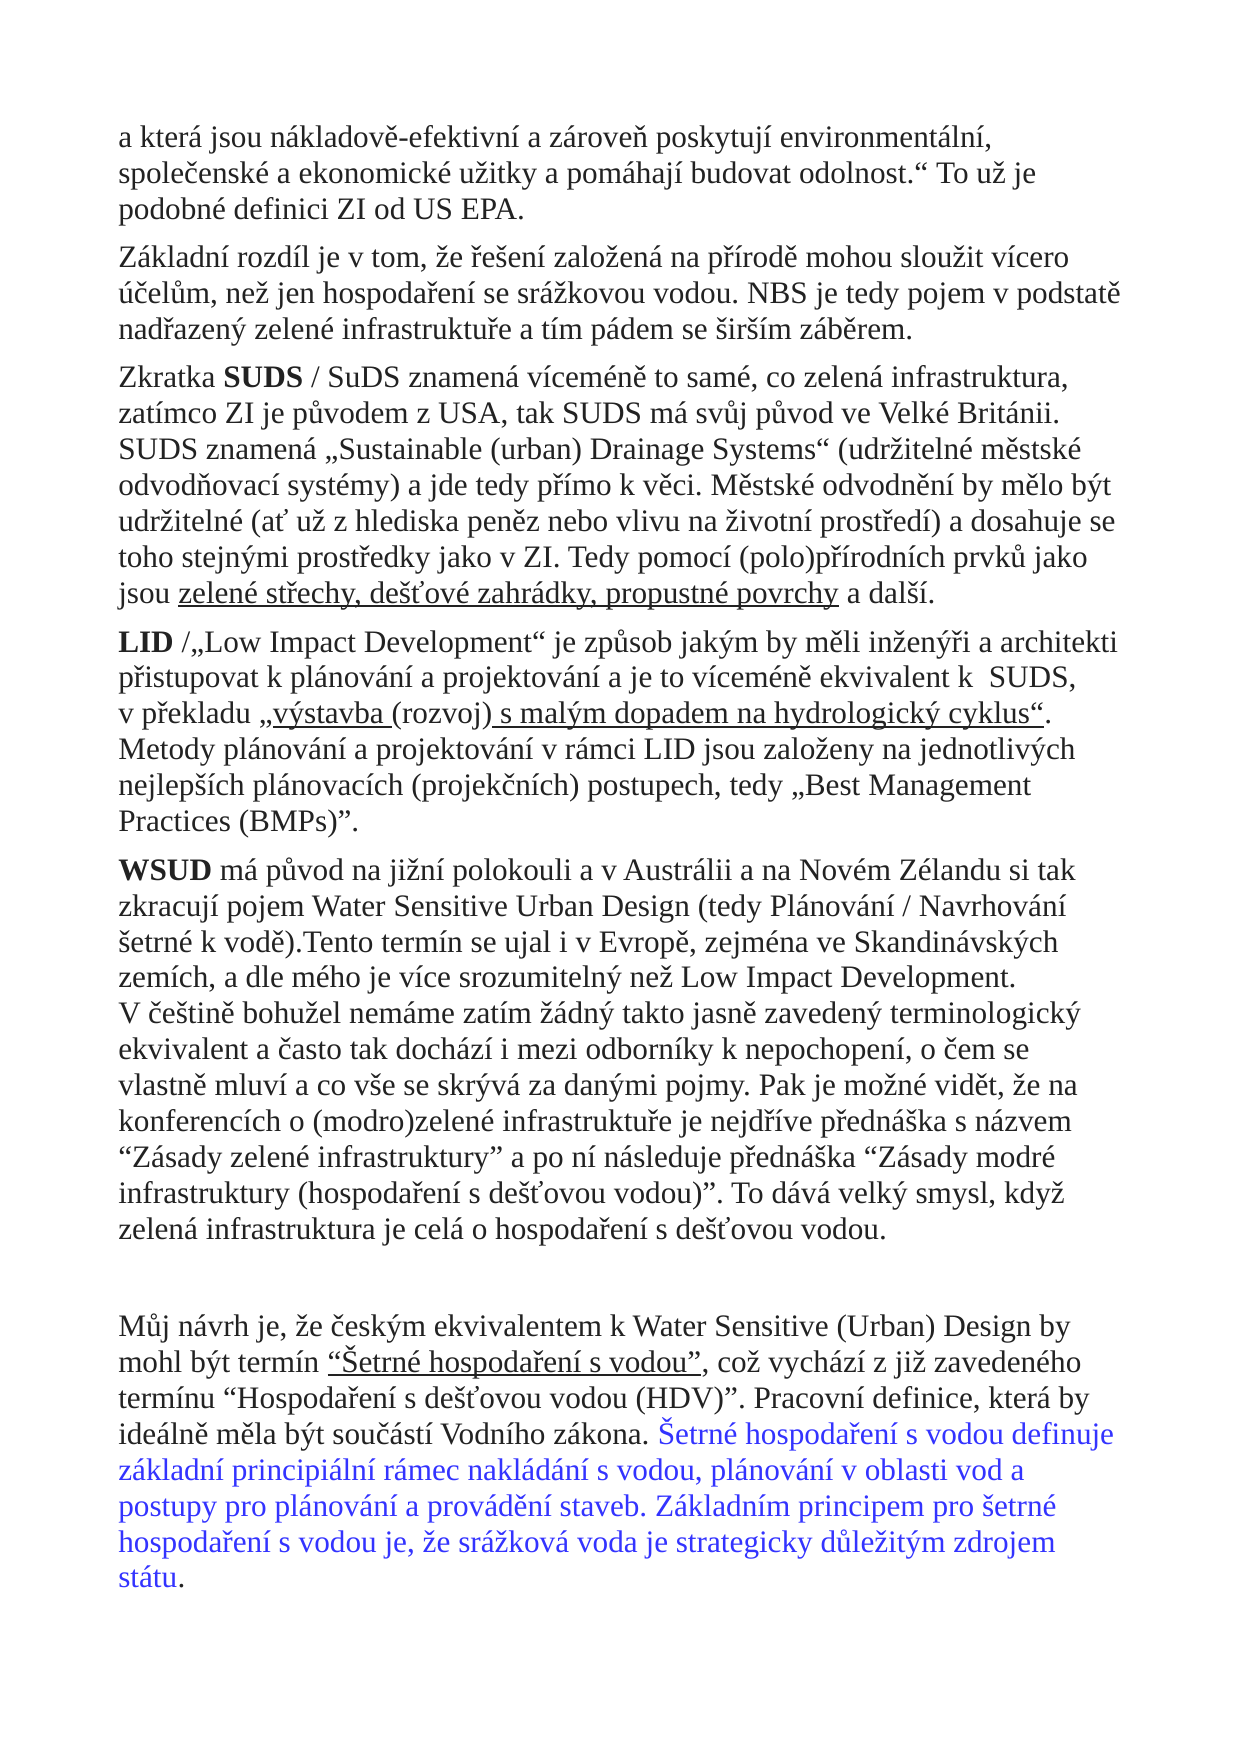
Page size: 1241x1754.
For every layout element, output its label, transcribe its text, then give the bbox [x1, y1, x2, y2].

text Můj návrh je, že českým ekvivalentem k Water Sensitive (Urban) Design by mohl být termín “Šetrné hospodaření s vodou”, což vychází z již zavedeného termínu “Hospodaření s dešťovou vodou (HDV)”. Pracovní definice, která by ideálně měla být součástí Vodního zákona. Šetrné hospodaření s vodou definuje základní principiální rámec nakládání s vodou, plánování v oblasti vod a postupy pro plánování a provádění staveb. Základním principem pro šetrné hospodaření s vodou je, že srážková voda je strategicky důležitým zdrojem státu. [118, 1307, 1122, 1595]
text WSUD má původ na jižní polokouli a v Austrálii a na Novém Zélandu si tak zkracují pojem Water Sensitive Urban Design (tedy Plánování / Navrhování šetrné k vodě).Tento termín se ujal i v Evropě, zejména ve Skandinávských zemích, a dle mého je více srozumitelný než Low Impact Development. V češtině bohužel nemáme zatím žádný takto jasně zavedený terminologický ekvivalent a často tak dochází i mezi odborníky k nepochopení, o čem se vlastně mluví a co vše se skrývá za danými pojmy. Pak je možné vidět, že na konferencích o (modro)zelené infrastruktuře je nejdříve přednáška s názvem “Zásady zelené infrastruktury” a po ní následuje přednáška “Zásady modré infrastruktury (hospodaření s dešťovou vodou)”. To dává velký smysl, když zelená infrastruktura je celá o hospodaření s dešťovou vodou. [118, 851, 1122, 1246]
text LID /„Low Impact Development“ je způsob jakým by měli inženýři a architekti přistupovat k plánování a projektování a je to víceméně ekvivalent k SUDS, v překladu „výstavba (rozvoj) s malým dopadem na hydrologický cyklus“. Metody plánování a projektování v rámci LID jsou založeny na jednotlivých nejlepších plánovacích (projekčních) postupech, tedy „Best Management Practices (BMPs)”. [118, 623, 1122, 838]
text Základní rozdíl je v tom, že řešení založená na přírodě mohou sloužit vícero účelům, než jen hospodaření se srážkovou vodou. NBS je tedy pojem v podstatě nadřazený zelené infrastruktuře a tím pádem se širším záběrem. [118, 238, 1122, 346]
text a která jsou nákladově-efektivní a zároveň poskytují environmentální, společenské a ekonomické užitky a pomáhají budovat odolnost.“ To už je podobné definici ZI od US EPA. [118, 118, 1122, 226]
text Zkratka SUDS / SuDS znamená víceméně to samé, co zelená infrastruktura, zatímco ZI je původem z USA, tak SUDS má svůj původ ve Velké Británii. SUDS znamená „Sustainable (urban) Drainage Systems“ (udržitelné městské odvodňovací systémy) a jde tedy přímo k věci. Městské odvodnění by mělo být udržitelné (ať už z hlediska peněz nebo vlivu na životní prostředí) a dosahuje se toho stejnými prostředky jako v ZI. Tedy pomocí (polo)přírodních prvků jako jsou zelené střechy, dešťové zahrádky, propustné povrchy a další. [118, 359, 1122, 610]
